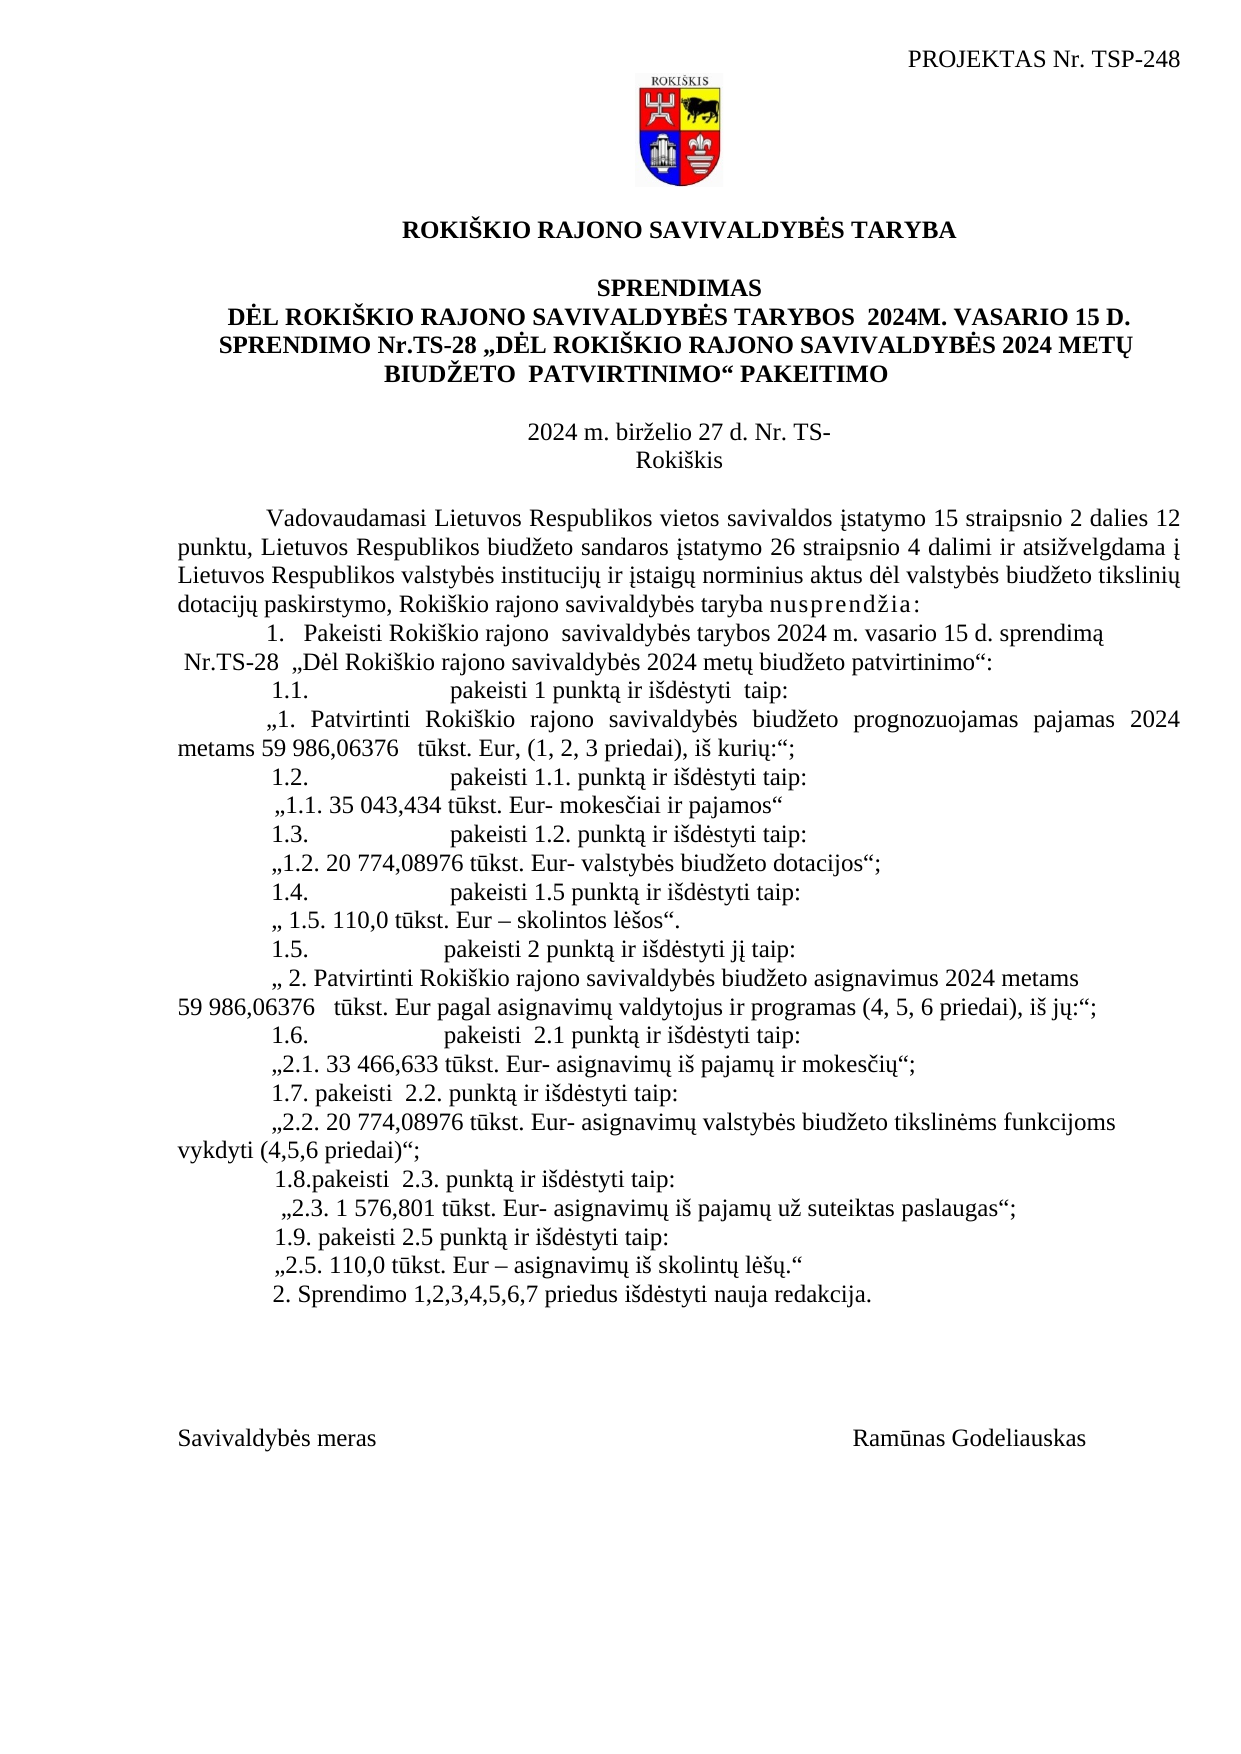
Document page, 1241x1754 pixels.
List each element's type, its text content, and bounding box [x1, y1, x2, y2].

text „1.1. 35 043,434 tūkst. Eur- mokesčiai ir pajamos“ [177, 790, 1181, 819]
text 1. Pakeisti Rokiškio rajono savivaldybės tarybos 2024 m. vasario 15 d. sprendimą [266, 618, 1181, 647]
text 1.2. pakeisti 1.1. punktą ir išdėstyti taip: [271, 762, 1181, 790]
text 1.6. pakeisti 2.1 punktą ir išdėstyti taip: [271, 1020, 1181, 1049]
text DĖL ROKIŠKIO RAJONO SAVIVALDYBĖS TARYBOS 2024M. VASARIO 15 D. SPRENDIMO Nr.TS-28 „DĖL ROKIŠKIO RAJONO SAVIVALDYBĖS 2024 METŲ [177, 302, 1181, 359]
text Nr.TS-28 „Dėl Rokiškio rajono savivaldybės 2024 metų biudžeto patvirtinimo“: [177, 647, 1181, 675]
text 1.4. pakeisti 1.5 punktą ir išdėstyti taip: [271, 877, 1181, 905]
text „2.1. 33 466,633 tūkst. Eur- asignavimų iš pajamų ir mokesčių“; [271, 1049, 1181, 1078]
text Vadovaudamasi Lietuvos Respublikos vietos savivaldos įstatymo 15 straipsnio 2 dalies 12 punktu, Lietuvos Respublikos biudžeto sandaros įstatymo 26 straipsnio 4 dalimi ir atsižvelgdama į Lietuvos Respublikos valstybės institucijų ir įstaigų norminius aktus dėl valstybės biudžeto tikslinių dotacijų paskirstymo, Rokiškio rajono savivaldybės taryba nusprendžia: [177, 503, 1181, 618]
text 1.3. pakeisti 1.2. punktą ir išdėstyti taip: [271, 819, 1181, 848]
text SPRENDIMAS [177, 273, 1181, 302]
text „1. Patvirtinti Rokiškio rajono savivaldybės biudžeto prognozuojamas pajamas 2024 metams 59 986,06376 tūkst. Eur, (1, 2, 3 priedai), iš kurių:“; [177, 704, 1181, 762]
text Savivaldybės meras Ramūnas Godeliauskas [177, 1423, 1181, 1452]
text PROJEKTAS Nr. TSP-248 [177, 44, 1181, 73]
text 1.8.pakeisti 2.3. punktą ir išdėstyti taip: [177, 1164, 1181, 1193]
text 1.5. pakeisti 2 punktą ir išdėstyti jį taip: [271, 934, 1181, 963]
text 1.1. pakeisti 1 punktą ir išdėstyti taip: [271, 675, 1181, 704]
text BIUDŽETO PATVIRTINIMO“ PAKEITIMO [177, 359, 1181, 388]
text 1.9. pakeisti 2.5 punktą ir išdėstyti taip: [177, 1222, 1181, 1250]
text „2.3. 1 576,801 tūkst. Eur- asignavimų iš pajamų už suteiktas paslaugas“; [177, 1193, 1181, 1222]
text 59 986,06376 tūkst. Eur pagal asignavimų valdytojus ir programas (4, 5, 6 priedai), iš jų:“; [177, 992, 1181, 1020]
text „2.5. 110,0 tūkst. Eur – asignavimų iš skolintų lėšų.“ [177, 1250, 1181, 1279]
text „ 2. Patvirtinti Rokiškio rajono savivaldybės biudžeto asignavimus 2024 metams [271, 963, 1181, 992]
text „2.2. 20 774,08976 tūkst. Eur- asignavimų valstybės biudžeto tikslinėms funkcijoms [271, 1107, 1181, 1135]
text „1.2. 20 774,08976 tūkst. Eur- valstybės biudžeto dotacijos“; [271, 848, 1181, 877]
text ROKIŠKIO RAJONO SAVIVALDYBĖS TARYBA [177, 215, 1181, 244]
text Rokiškis [177, 445, 1181, 474]
text 1.7. pakeisti 2.2. punktą ir išdėstyti taip: [271, 1078, 1181, 1107]
text vykdyti (4,5,6 priedai)“; [177, 1135, 1181, 1164]
text „ 1.5. 110,0 tūkst. Eur – skolintos lėšos“. [271, 905, 1181, 934]
text 2024 m. birželio 27 d. Nr. TS- [177, 417, 1181, 445]
text 2. Sprendimo 1,2,3,4,5,6,7 priedus išdėstyti nauja redakcija. [177, 1279, 1181, 1308]
